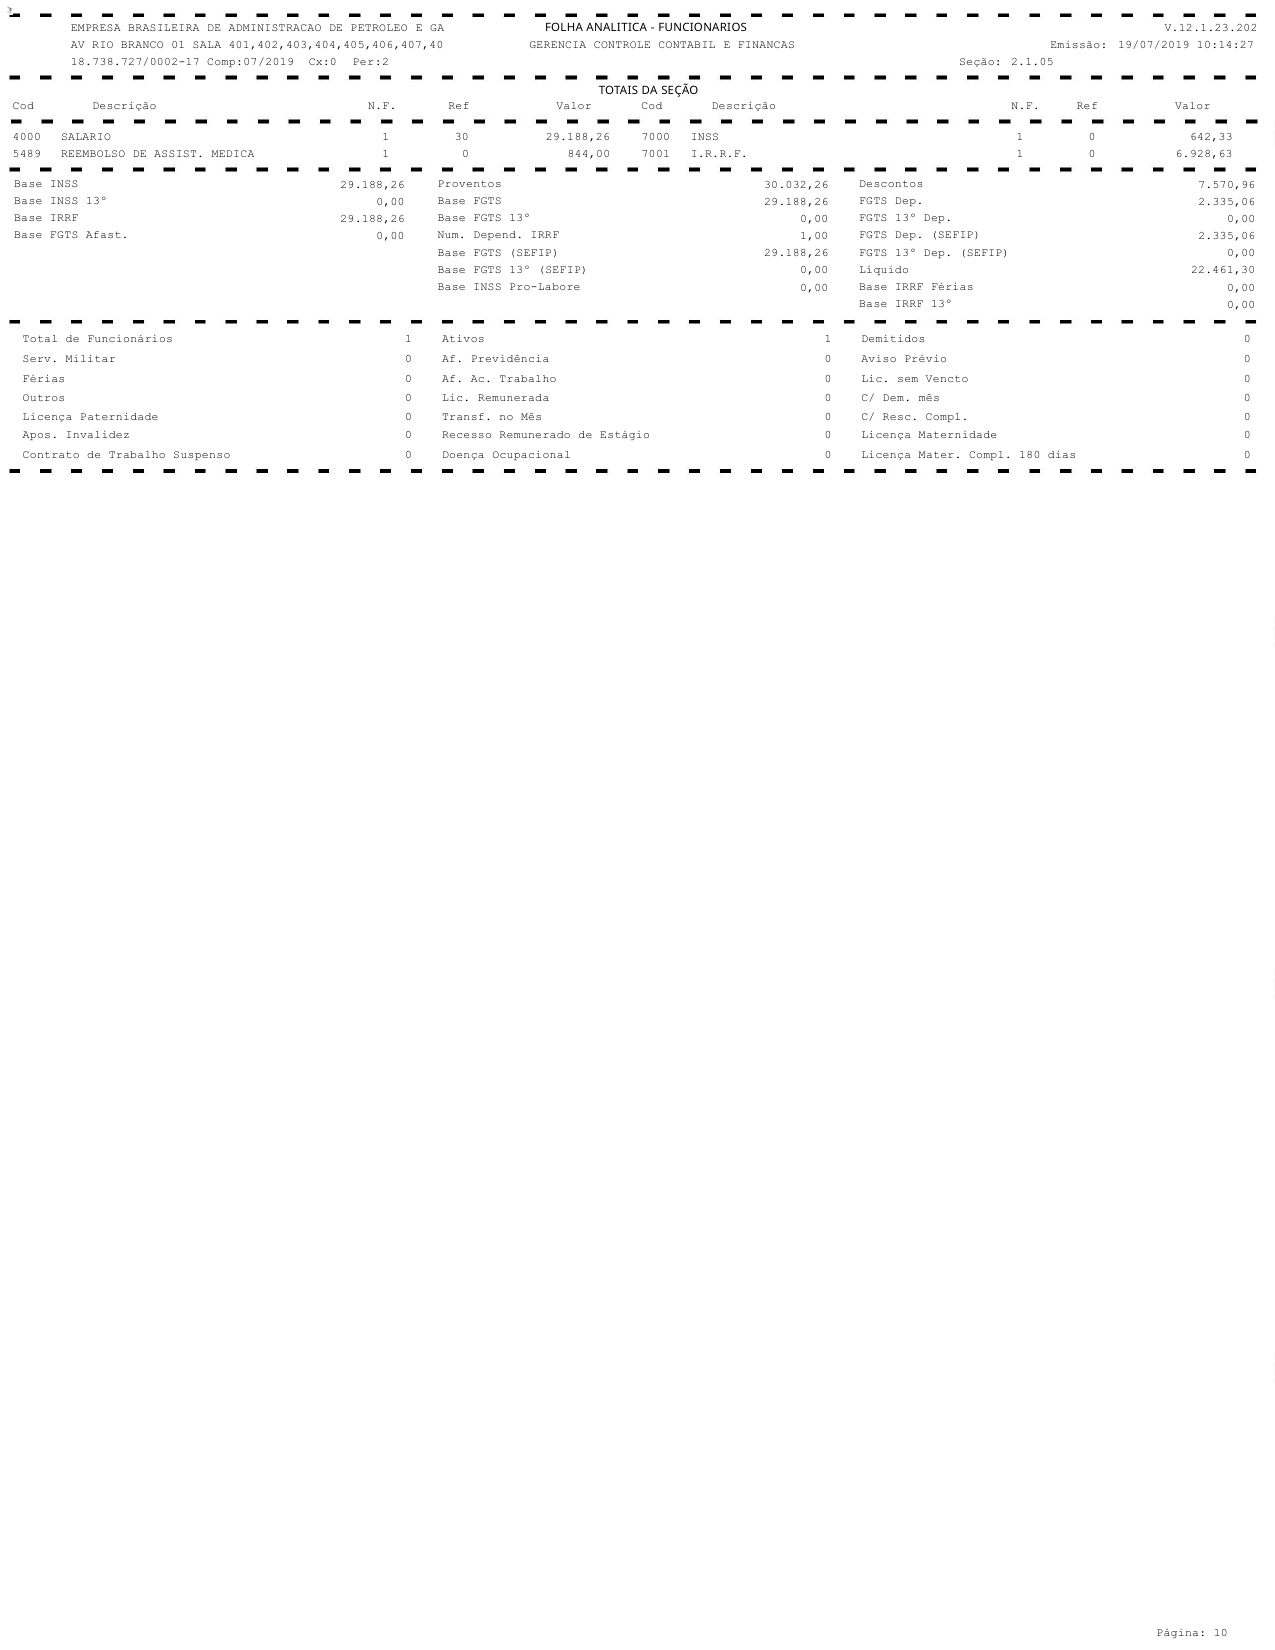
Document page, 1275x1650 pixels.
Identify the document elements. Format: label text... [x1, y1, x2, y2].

text 1 [382, 146, 406, 160]
text REEMBOLSO DE ASSIST. MEDICA [61, 146, 280, 160]
text 0,00 [800, 212, 846, 225]
text 0,00 [800, 263, 846, 277]
text FGTS 13º Dep. [859, 211, 1033, 224]
text 7000 [641, 129, 687, 143]
text 30.032,26 [764, 177, 846, 191]
text Seção: 2.1.05 [959, 54, 1130, 68]
text Base IRRF Férias [859, 279, 991, 293]
text FGTS Dep. [859, 194, 941, 207]
text 0 [405, 428, 429, 441]
text FGTS Dep. (SEFIP) [859, 228, 1033, 242]
text 2.335,06 [1198, 229, 1273, 242]
text Aviso Prévio [861, 351, 964, 365]
text 0,00 [1227, 280, 1273, 294]
text 489 [19, 146, 58, 160]
text 0 [1244, 371, 1268, 385]
text Outros [22, 391, 83, 404]
text 8.738.727/0002-17 Comp:07/2019 Cx:0 Per:2 [78, 54, 414, 68]
text 0,00 [800, 280, 846, 294]
text Base FGTS 13º (SEFIP) [437, 262, 611, 276]
text 29.188,26 [340, 212, 422, 225]
text 0 [462, 146, 486, 160]
text 642,33 [1190, 129, 1250, 143]
text 30 [454, 129, 486, 143]
text Demitidos [861, 331, 943, 345]
text 0 [824, 391, 849, 404]
text GERENCIA CONTROLE CONTABIL E FINANCAS [529, 37, 820, 51]
text N.F. [368, 98, 414, 112]
text Base INSS [14, 177, 96, 190]
text Descontos [859, 177, 941, 190]
text 0 [405, 351, 429, 365]
text Total de Funcionários [22, 331, 196, 345]
text 844,00 [567, 146, 627, 160]
text 1 [405, 331, 429, 345]
text Af. Ac. Trabalho [442, 371, 574, 385]
text Apos. Invalidez [22, 428, 256, 442]
text Recesso Remunerado de Estágio [442, 428, 675, 442]
text Base FGTS [437, 194, 519, 207]
text Licença Maternidade [861, 428, 1018, 442]
text 1 [382, 129, 406, 143]
text 4 [12, 129, 19, 143]
text INSS [691, 129, 765, 143]
text Proventos [437, 177, 519, 190]
text Base FGTS (SEFIP) [437, 245, 578, 259]
text Serv. Militar [22, 351, 196, 365]
text 29.188,26 [764, 246, 846, 259]
text 0 [824, 448, 849, 461]
text Licença Mater. Compl. 180 dias [861, 448, 1102, 462]
text Base IRRF [14, 211, 124, 224]
text 29.188,26 [764, 194, 846, 208]
text Base FGTS Afast. [14, 228, 146, 242]
text 0 [1244, 448, 1268, 461]
text 0,00 [376, 194, 422, 208]
text Base IRRF 13º [859, 296, 991, 310]
text C/ Resc. Compl. [861, 409, 1018, 423]
text 0,00 [1227, 246, 1273, 259]
text 0 [1088, 129, 1113, 143]
text TOTAIS DA SEÇÃO [598, 84, 723, 97]
text Ref [448, 98, 487, 112]
text 29.188,26 [546, 129, 627, 143]
text Num. Depend. IRRF [437, 228, 578, 242]
text 0 [824, 428, 849, 441]
text Líquido [859, 262, 1033, 276]
text I.R.R.F. [691, 146, 765, 160]
text 0 [405, 409, 429, 423]
text 6.928,63 [1175, 146, 1250, 160]
text 22.461,30 [1191, 263, 1273, 277]
text Licença Paternidade [22, 409, 256, 423]
text 29.188,26 [340, 177, 422, 191]
text C/ Dem. mês [861, 391, 986, 404]
text Página: 10 [1156, 1626, 1244, 1639]
text Descrição [711, 98, 793, 112]
text Doença Ocupacional [442, 448, 675, 461]
picture [0, 0, 1275, 1650]
text 0,00 [1227, 212, 1273, 225]
text 0,00 [1227, 297, 1273, 311]
text Af. Previdência [442, 351, 574, 365]
text Base INSS 13º [14, 194, 124, 207]
text 0 [1244, 391, 1268, 404]
text Lic. Remunerada [442, 391, 574, 404]
text FOLHA ANALITICA - FUNCIONARIOS [545, 20, 785, 34]
text Contrato de Trabalho Suspenso [22, 448, 256, 461]
text 0 [1244, 428, 1268, 441]
text Ref [1076, 98, 1115, 112]
text 0 [824, 351, 849, 365]
text AV RIO BRANCO 01 SALA 401,402,403,404,405,406,407,40 [71, 37, 469, 51]
text 0 [1244, 409, 1268, 423]
text 7001 [641, 146, 687, 160]
text Ativos [442, 331, 502, 345]
text 19/07/2019 10:14:27 [1118, 37, 1275, 51]
text Transf. no Mês [442, 409, 574, 423]
text 0 [1244, 351, 1268, 365]
text N.F. [1011, 98, 1057, 112]
text EMPRESA BRASILEIRA DE ADMINISTRACAO DE PETROLEO E GA [71, 20, 469, 34]
text Base FGTS 13º [437, 211, 548, 224]
text 0 [1244, 331, 1268, 345]
text 1 [71, 54, 78, 68]
text 2.335,06 [1198, 194, 1273, 208]
text 0 [405, 448, 429, 461]
text 0 [824, 409, 849, 423]
text 1 [1016, 129, 1041, 143]
text Valor [556, 98, 609, 112]
text 0 [405, 371, 429, 385]
text FGTS 13º Dep. (SEFIP) [859, 245, 1033, 259]
text 1 [824, 331, 849, 345]
text Férias [22, 371, 83, 385]
text 0 [405, 391, 429, 404]
text 5 [12, 146, 19, 160]
text 7.570,96 [1198, 177, 1273, 191]
text Emissão: [1050, 37, 1118, 51]
text SALARIO [61, 129, 128, 143]
text 1 [1016, 146, 1041, 160]
text 000 [19, 129, 58, 143]
text Cod [12, 98, 51, 112]
text 0 [824, 371, 849, 385]
text Valor [1175, 98, 1228, 112]
text V.12.1.23.202 [1164, 20, 1275, 34]
text 0,00 [376, 229, 422, 242]
text Descrição [92, 98, 174, 112]
text Cod [641, 98, 680, 112]
text 0 [1088, 146, 1113, 160]
text Lic. sem Vencto [861, 371, 986, 385]
text Base INSS Pro-Labore [437, 279, 611, 293]
text 1,00 [800, 229, 846, 242]
